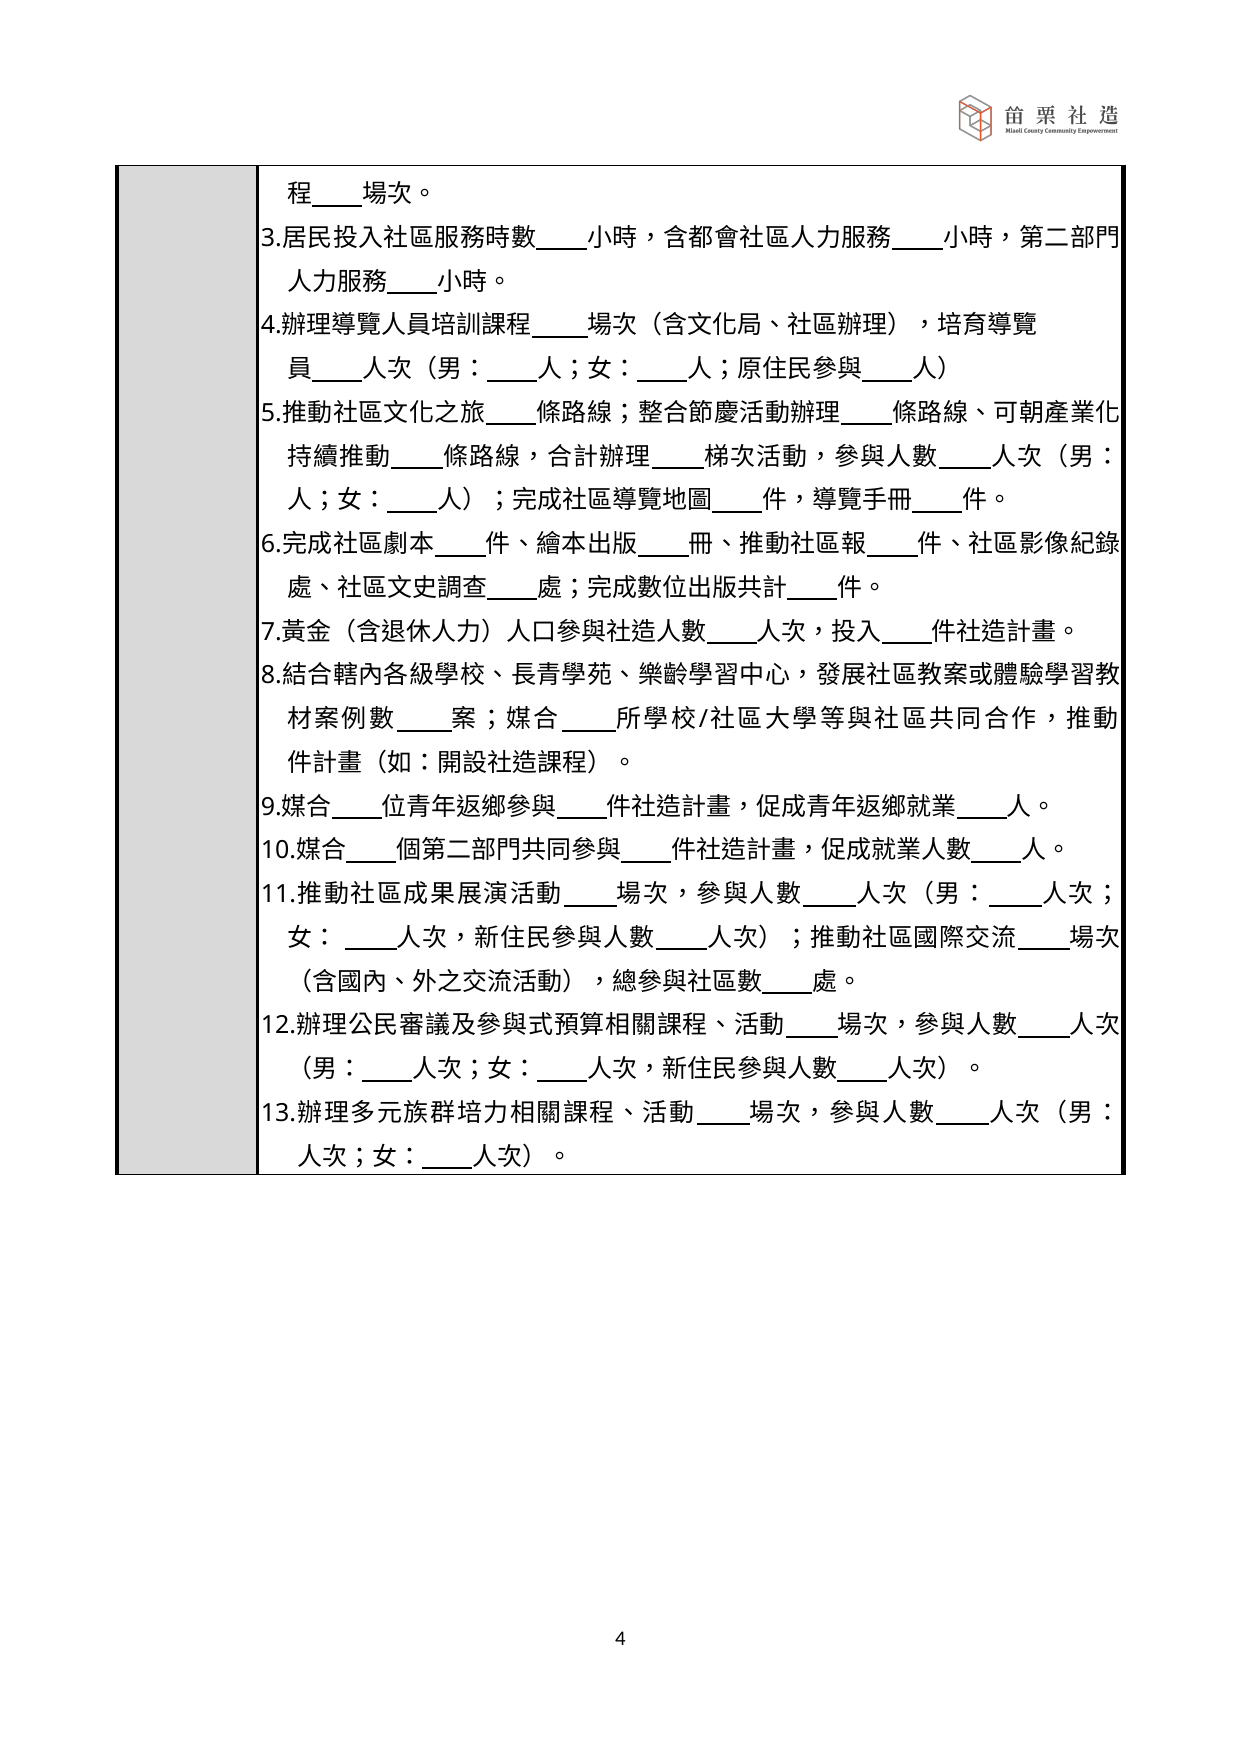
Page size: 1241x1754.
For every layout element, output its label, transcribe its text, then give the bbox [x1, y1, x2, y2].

table_cell [119, 166, 256, 1174]
table_cell 程 場次。 3.居民投入社區服務時數 小時，含都會社區人力服務 小時，第二部門人力服務 小時。 4.辦理導覽人員培訓課程 場次（含文化局、社區辦理），培育導覽 員 人次（男： 人；女： 人；原住民參與 人） 5.推動社區文化之旅 條路線；整合節慶活動辦理 條路線、可朝產業化持續推動 條路線，合計辦理 梯次活動，參與人數 人次（男： 人；女： 人）；完成社區導覽地圖 件，導覽手冊 件。 6.完成社區劇本 件、繪本出版 冊、推動社區報 件、社區影像紀錄 處、社區文史調查 處；完成數位出版共計 件。 7.黃金（含退休人力）人口參與社造人數 人次，投入 件社造計畫。 8.結合轄內各級學校、長青學苑、樂齡學習中心，發展社區教案或體驗學習教材案例數 案；媒合 所學校/社區大學等與社區共同合作，推動 件計畫（如：開設社造課程）。 9.媒合 位青年返鄉參與 件社造計畫，促成青年返鄉就業 人。 10.媒合 個第二部門共同參與 件社造計畫，促成就業人數 人。 11.推動社區成果展演活動 場次，參與人數 人次（男： 人次；女： 人次，新住民參與人數 人次）；推動社區國際交流 場次（含國內、外之交流活動），總參與社區數 處。 12.辦理公民審議及參與式預算相關課程、活動 場次，參與人數 人次（男： 人次；女： 人次，新住民參與人數 人次）。 13.辦理多元族群培力相關課程、活動 場次，參與人數 人次（男： 人次；女： 人次）。 [259, 166, 1121, 1174]
picture [947, 88, 1128, 148]
